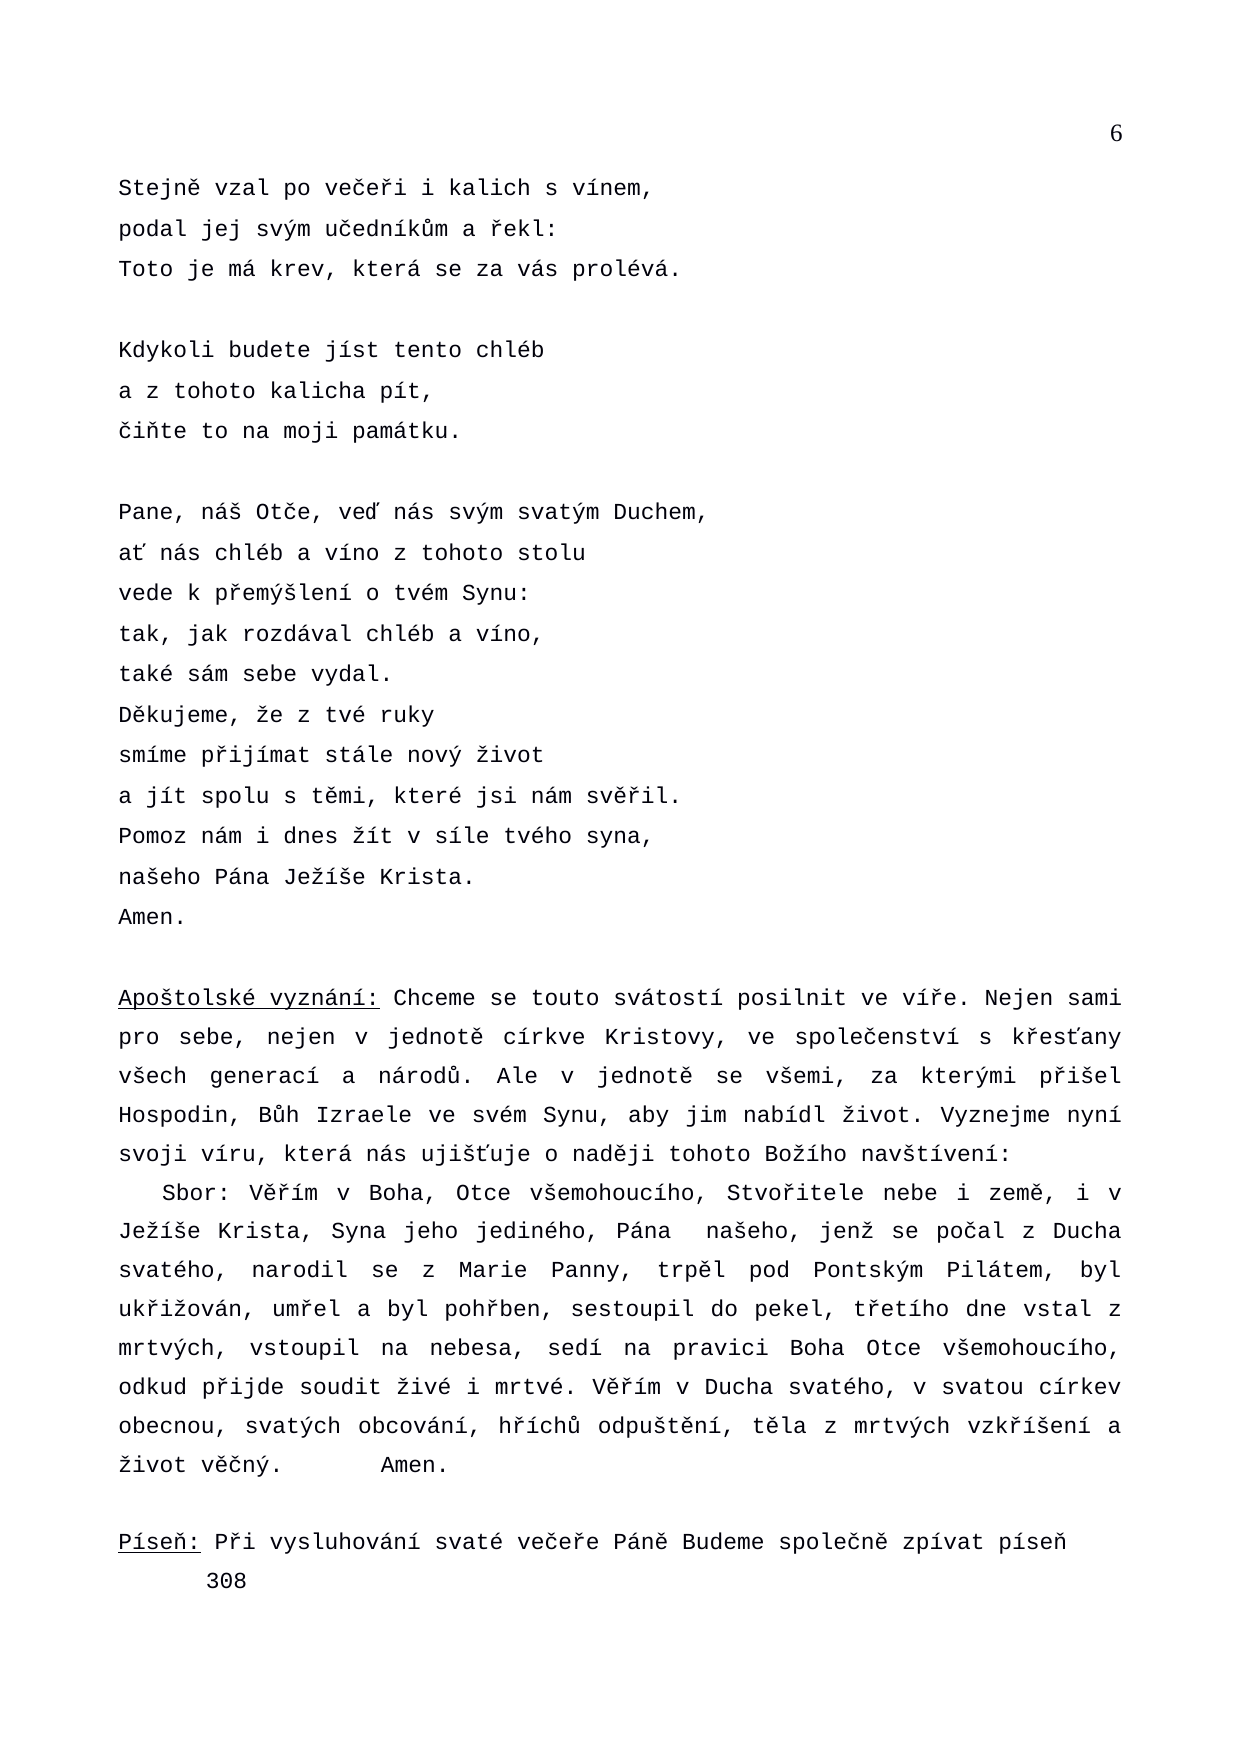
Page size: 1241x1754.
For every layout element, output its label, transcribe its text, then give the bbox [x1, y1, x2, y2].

text tak, jak rozdával chléb a víno, [118, 622, 1122, 648]
text podal jej svým učedníkům a řekl: [118, 217, 1122, 243]
text vede k přemýšlení o tvém Synu: [118, 582, 1122, 607]
text Apoštolské vyznání: Chceme se touto svátostí posilnit ve víře. Nejen sami pro sebe, nejen v jednotě církve Kristovy, ve společenství s křesťany všech generací a národů. Ale v jednotě se všemi, za kterými přišel Hospodin, Bůh Izraele ve svém Synu, aby jim nabídl život. Vyznejme nyní svoji víru, která nás ujišťuje o naději tohoto Božího navštívení: [118, 987, 1122, 1168]
text a jít spolu s těmi, které jsi nám svěřil. [118, 784, 1122, 810]
text čiňte to na moji památku. [118, 419, 1122, 445]
text Kdykoli budete jíst tento chléb [118, 338, 1122, 364]
text Stejně vzal po večeři i kalich s vínem, [118, 176, 1122, 202]
text ať nás chléb a víno z tohoto stolu [118, 541, 1122, 567]
text Děkujeme, že z tvé ruky [118, 703, 1122, 729]
text 308 [118, 1569, 1122, 1596]
text a z tohoto kalicha pít, [118, 379, 1122, 405]
text Píseň: Při vysluhování svaté večeře Páně Budeme společně zpívat píseň [118, 1531, 1122, 1557]
text smíme přijímat stále nový život [118, 744, 1122, 769]
text také sám sebe vydal. [118, 663, 1122, 688]
text Toto je má krev, která se za vás prolévá. [118, 257, 1122, 283]
text našeho Pána Ježíše Krista. [118, 865, 1122, 891]
text Pomoz nám i dnes žít v síle tvého syna, [118, 825, 1122, 851]
text Amen. [118, 906, 1122, 932]
text Pane, náš Otče, veď nás svým svatým Duchem, [118, 501, 1122, 526]
text Sbor: Věřím v Boha, Otce všemohoucího, Stvořitele nebe i země, i v Ježíše Krista, Syna jeho jediného, Pána našeho, jenž se počal z Ducha svatého, narodil se z Marie Panny, trpěl pod Pontským Pilátem, byl ukřižován, umřel a byl pohřben, sestoupil do pekel, třetího dne vstal z mrtvých, vstoupil na nebesa, sedí na pravici Boha Otce všemohoucího, odkud přijde soudit živé i mrtvé. Věřím v Ducha svatého, v svatou církev obecnou, svatých obcování, hříchů odpuštění, těla z mrtvých vzkříšení a život věčný. Amen. [118, 1181, 1122, 1479]
